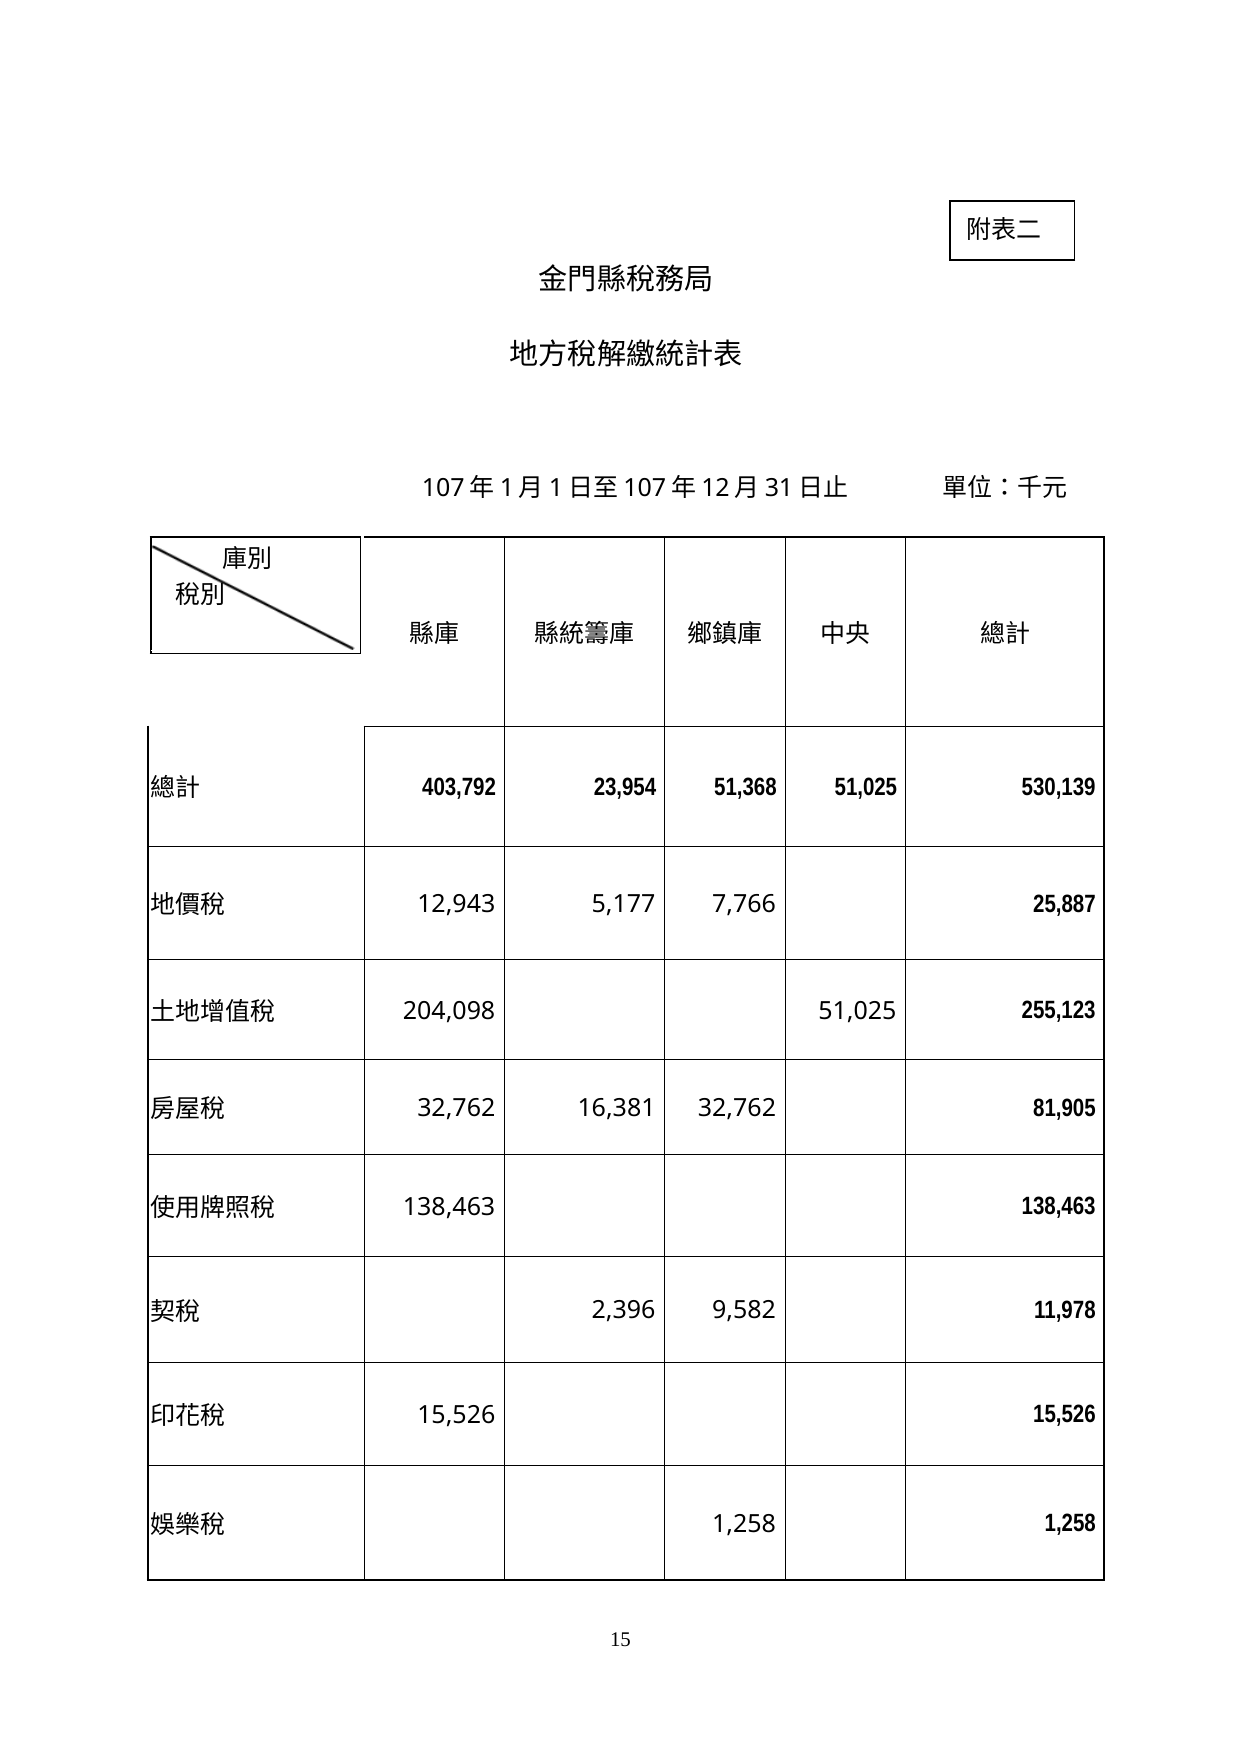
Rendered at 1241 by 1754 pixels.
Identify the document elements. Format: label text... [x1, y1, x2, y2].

table_cell 15,526 [365, 1363, 504, 1465]
table_cell 51,025 [786, 960, 905, 1059]
table_cell 契稅 [149, 1257, 364, 1362]
table_header 金門縣稅務局 地方稅解繳統計表 [951, 202, 1074, 259]
table_cell 16,381 [505, 1060, 664, 1154]
table_cell 204,098 [365, 960, 504, 1059]
table_cell 總計 [149, 726, 364, 846]
table_cell 縣庫 [364, 538, 504, 726]
table_cell 鄉鎮庫 [665, 538, 785, 726]
table_cell [148, 536, 364, 726]
table_header 庫別 稅別 [151, 538, 360, 653]
table_cell 中央 [786, 538, 905, 726]
table_cell [365, 1466, 504, 1579]
table_cell [786, 1155, 905, 1256]
table_cell 11,978 [906, 1257, 1103, 1362]
table_cell [505, 1363, 664, 1465]
table_cell 2,396 [505, 1257, 664, 1362]
table_cell 1,258 [906, 1466, 1103, 1579]
table_cell 23,954 [505, 727, 664, 846]
table_cell 107年1月1日至107年12月31日止 [364, 435, 906, 536]
table_cell [786, 1257, 905, 1362]
table_cell 5,177 [505, 847, 664, 959]
table_cell [365, 1257, 504, 1362]
table_cell 81,905 [906, 1060, 1103, 1154]
table_cell 縣統籌庫 [505, 538, 664, 726]
table_cell 51,368 [665, 727, 785, 846]
table_cell 32,762 [665, 1060, 785, 1154]
table_cell [505, 1466, 664, 1579]
table_cell 51,025 [786, 727, 905, 846]
table_cell 9,582 [665, 1257, 785, 1362]
table_cell 25,887 [906, 847, 1103, 959]
table_cell [505, 1155, 664, 1256]
table_cell 1,258 [665, 1466, 785, 1579]
table_cell 土地增值稅 [149, 960, 364, 1059]
table_cell 138,463 [365, 1155, 504, 1256]
table_cell [786, 1363, 905, 1465]
table_cell 單位：千元 [906, 435, 1104, 536]
table_cell 娛樂稅 [149, 1466, 364, 1579]
table_cell 255,123 [906, 960, 1103, 1059]
table_cell 403,792 [365, 727, 504, 846]
table_cell 地價稅 [149, 847, 364, 959]
table_cell 總計 [906, 538, 1103, 726]
table_cell 530,139 [906, 727, 1103, 846]
table_cell [786, 847, 905, 959]
table_cell [665, 1363, 785, 1465]
table_cell 使用牌照稅 [149, 1155, 364, 1256]
table_cell [786, 1060, 905, 1154]
table_cell 15,526 [906, 1363, 1103, 1465]
table_cell 印花稅 [149, 1363, 364, 1465]
table_cell [665, 1155, 785, 1256]
table_cell 138,463 [906, 1155, 1103, 1256]
table_cell 房屋稅 [149, 1060, 364, 1154]
table_cell [786, 1466, 905, 1579]
table_cell [148, 435, 364, 536]
table_cell 12,943 [365, 847, 504, 959]
table_cell 32,762 [365, 1060, 504, 1154]
table_cell [505, 960, 664, 1059]
table_cell [665, 960, 785, 1059]
table_header 金門縣稅務局 地方稅解繳統計表 [148, 240, 1104, 434]
table_cell 7,766 [665, 847, 785, 959]
picture [151, 545, 355, 650]
